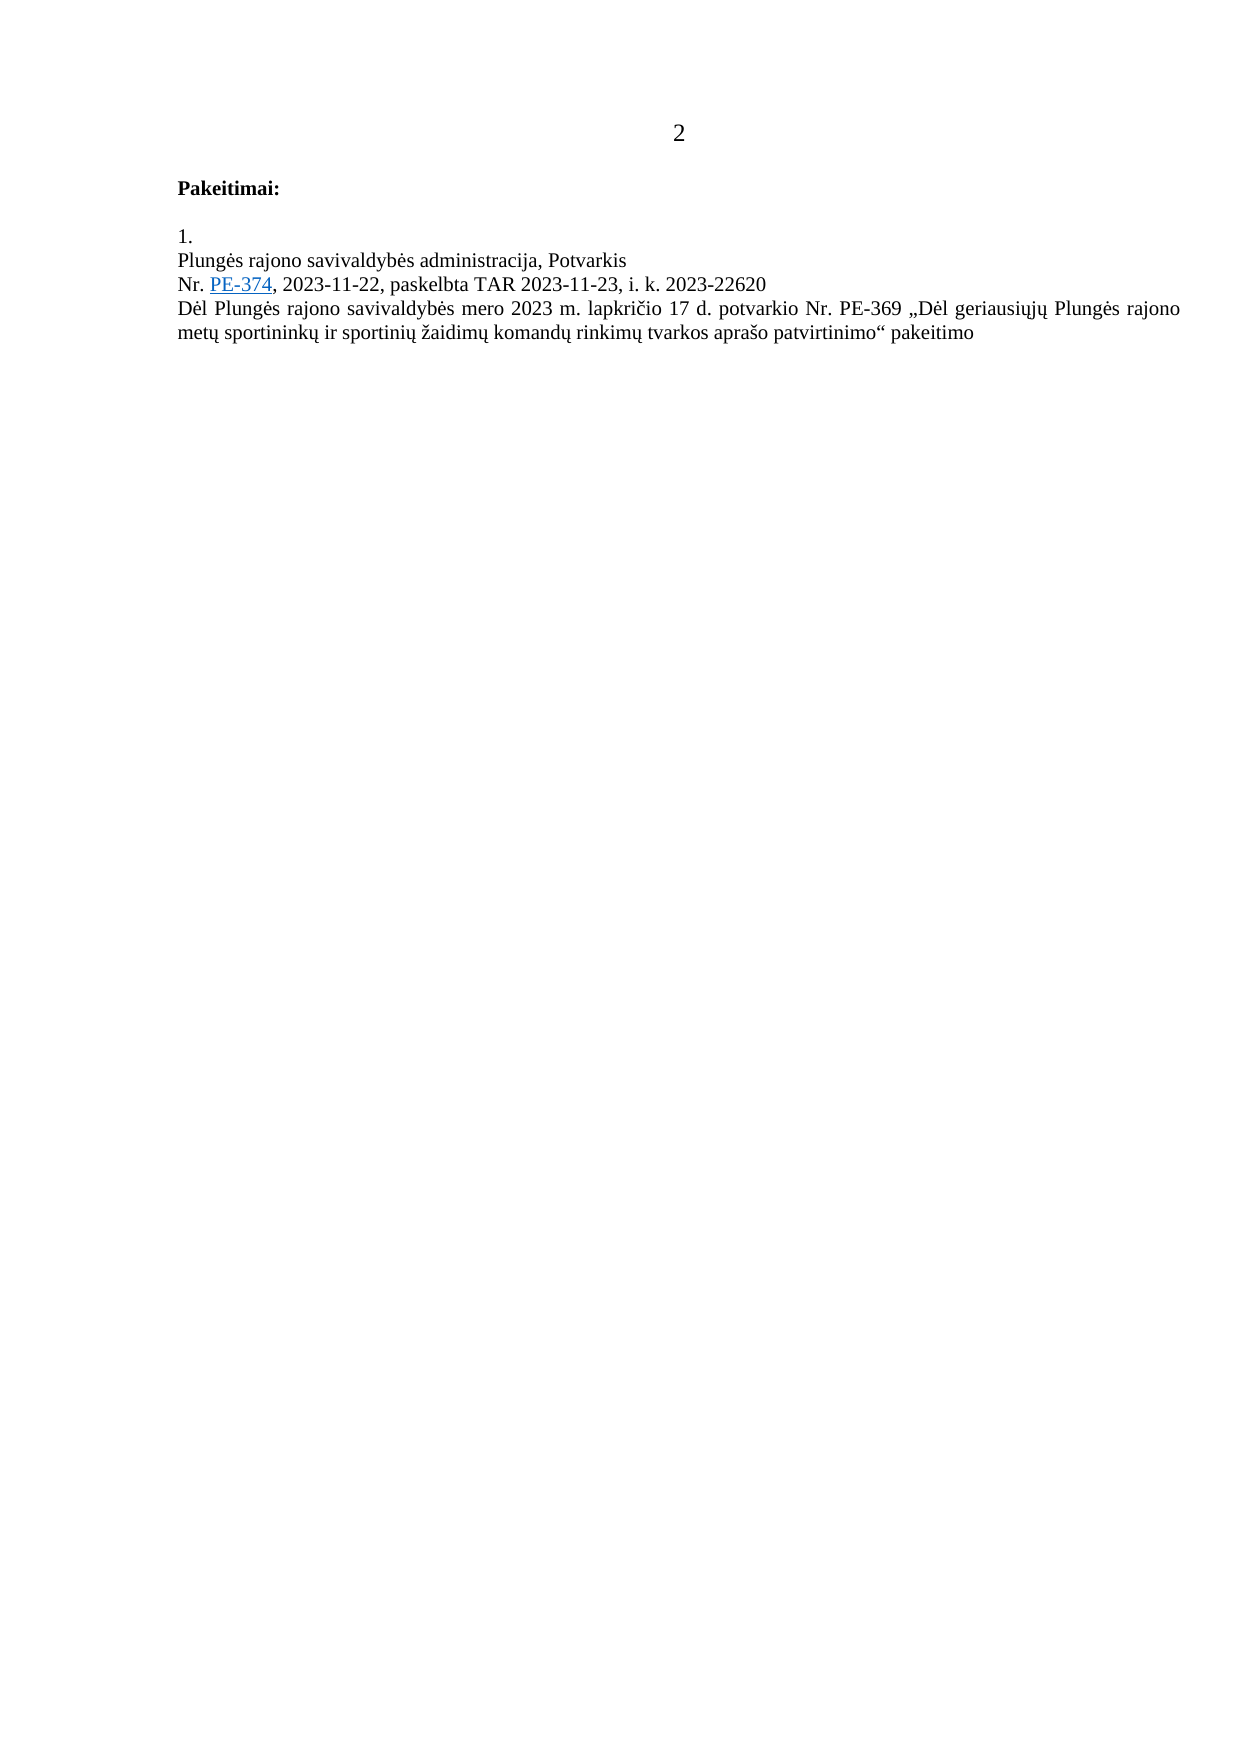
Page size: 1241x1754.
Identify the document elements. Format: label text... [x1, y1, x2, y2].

text Pakeitimai: [177, 176, 1181, 200]
text Nr. PE-374, 2023-11-22, paskelbta TAR 2023-11-23, i. k. 2023-22620 [177, 272, 1181, 296]
text 1. [177, 224, 1181, 248]
text Plungės rajono savivaldybės administracija, Potvarkis [177, 248, 1181, 272]
text Dėl Plungės rajono savivaldybės mero 2023 m. lapkričio 17 d. potvarkio Nr. PE-369 „Dėl geriausiųjų Plungės rajono metų sportininkų ir sportinių žaidimų komandų rinkimų tvarkos aprašo patvirtinimo“ pakeitimo [177, 296, 1181, 344]
